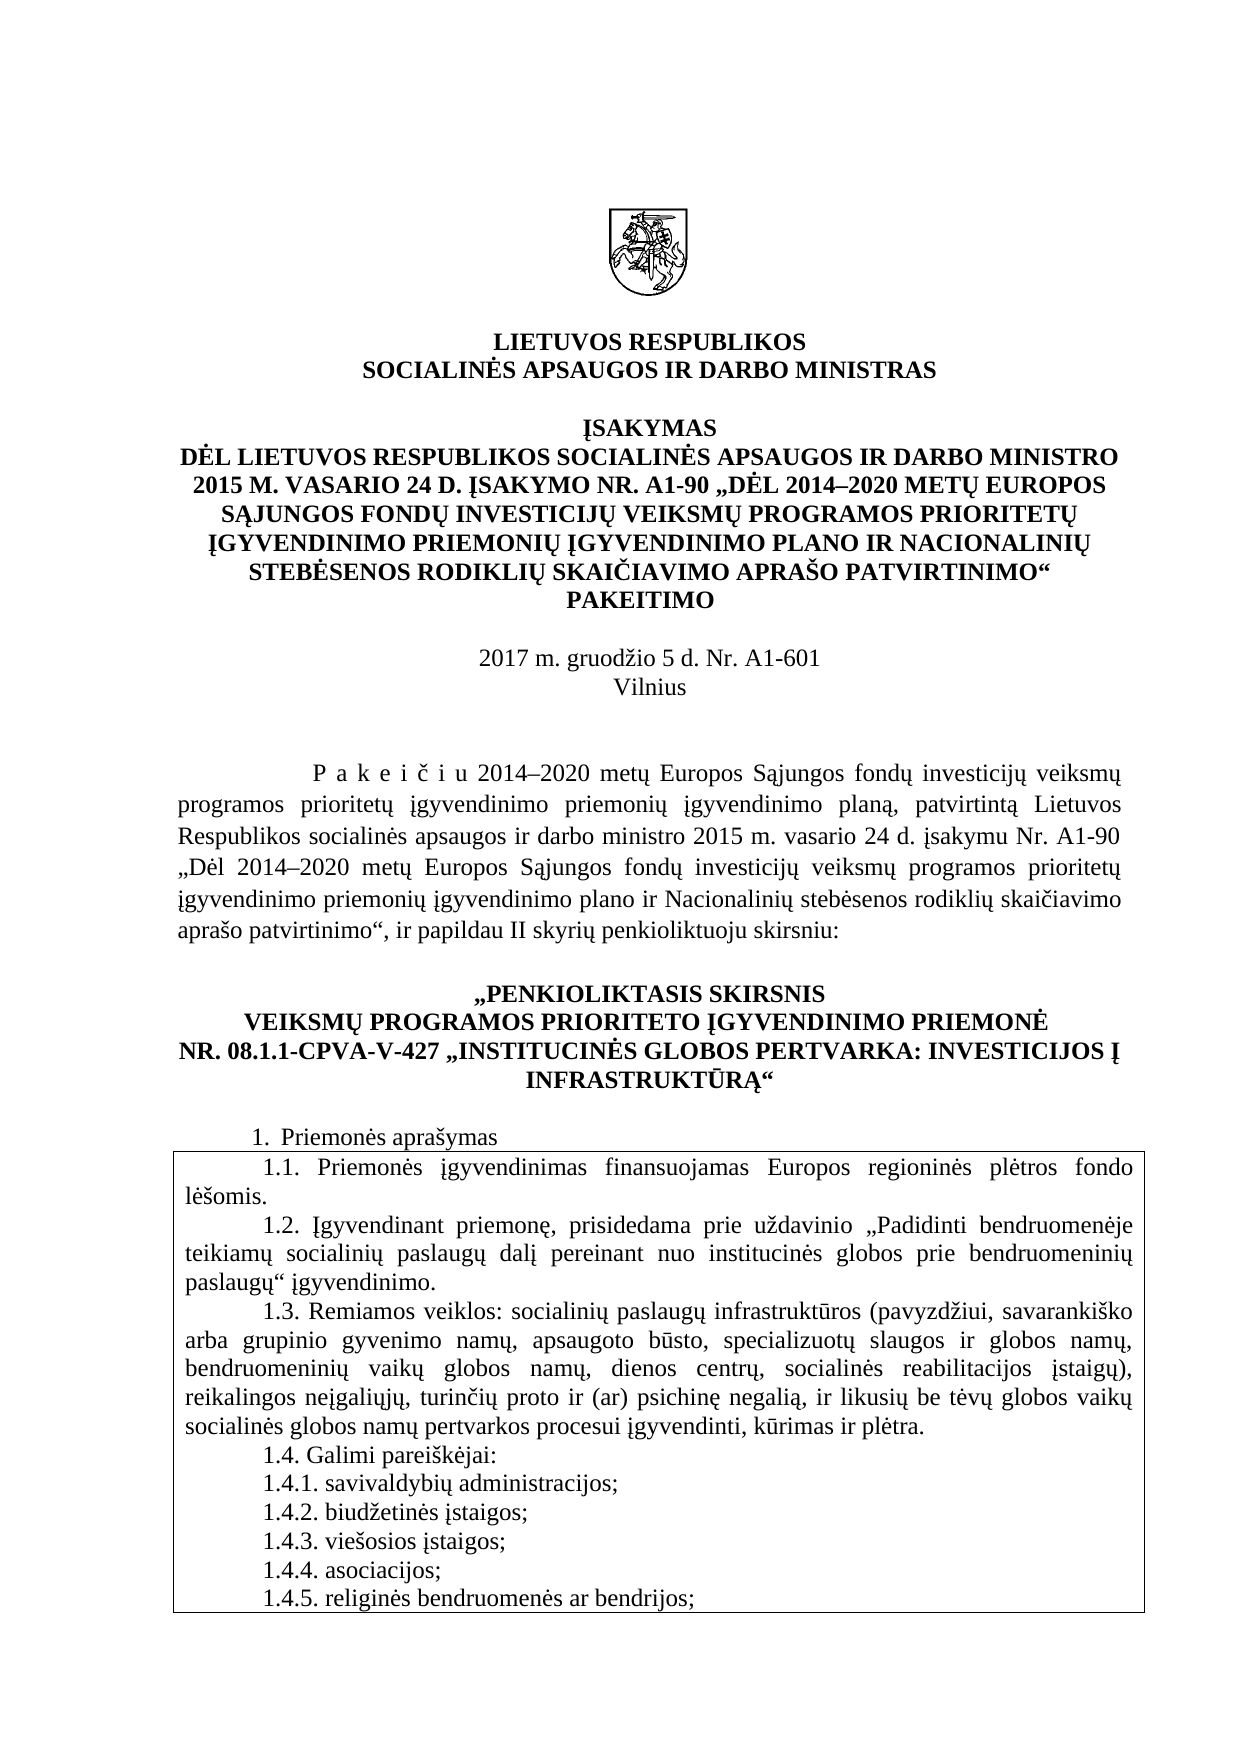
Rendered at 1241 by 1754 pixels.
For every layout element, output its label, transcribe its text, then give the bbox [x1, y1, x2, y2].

text NR. 08.1.1-CPVA-V-427 „INSTITUCINĖS GLOBOS PERTVARKA: INVESTICIJOS Į INFRASTRUKTŪRĄ“ [177, 1036, 1122, 1094]
text VEIKSMŲ PROGRAMOS PRIORITETO ĮGYVENDINIMO PRIEMONĖ [177, 1007, 1122, 1036]
text DĖL LIETUVOS RESPUBLIKOS SOCIALINĖS APSAUGOS IR DARBO MINISTRO 2015 M. VASARIO 24 D. ĮSAKYMO NR. A1-90 „DĖL 2014–2020 METŲ EUROPOS SĄJUNGOS FONDŲ INVESTICIJŲ VEIKSMŲ PROGRAMOS PRIORITETŲ ĮGYVENDINIMO PRIEMONIŲ ĮGYVENDINIMO PLANO IR NACIONALINIŲ STEBĖSENOS RODIKLIŲ SKAIČIAVIMO APRAŠO PATVIRTINIMO“ PAKEITIMO [177, 442, 1122, 614]
text 2017 m. gruodžio 5 d. Nr. A1-601 [177, 643, 1122, 672]
text „PENKIOLIKTASIS SKIRSNIS [177, 979, 1122, 1007]
text P a k e i č i u 2014–2020 metų Europos Sąjungos fondų investicijų veiksmų programos prioritetų įgyvendinimo priemonių įgyvendinimo planą, patvirtintą Lietuvos Respublikos socialinės apsaugos ir darbo ministro 2015 m. vasario 24 d. įsakymu Nr. A1-90 „Dėl 2014–2020 metų Europos Sąjungos fondų investicijų veiksmų programos prioritetų įgyvendinimo priemonių įgyvendinimo plano ir Nacionalinių stebėsenos rodiklių skaičiavimo aprašo patvirtinimo“, ir papildau II skyrių penkioliktuoju skirsniu: [177, 758, 1122, 944]
text Vilnius [177, 672, 1122, 700]
text LIETUVOS RESPUBLIKOS [177, 327, 1122, 355]
text SOCIALINĖS APSAUGOS IR DARBO MINISTRAS [177, 355, 1122, 384]
table_header 1.1. Priemonės įgyvendinimas finansuojamas Europos regioninės plėtros fondo lėšomis. 1.2. Įgyvendinant priemonę, prisidedama prie uždavinio „Padidinti bendruomenėje teikiamų socialinių paslaugų dalį pereinant nuo institucinės globos prie bendruomeninių paslaugų“ įgyvendinimo. 1.3. Remiamos veiklos: socialinių paslaugų infrastruktūros (pavyzdžiui, savarankiško arba grupinio gyvenimo namų, apsaugoto būsto, specializuotų slaugos ir globos namų, bendruomeninių vaikų globos namų, dienos centrų, socialinės reabilitacijos įstaigų), reikalingos neįgaliųjų, turinčių proto ir (ar) psichinę negalią, ir likusių be tėvų globos vaikų socialinės globos namų pertvarkos procesui įgyvendinti, kūrimas ir plėtra. 1.4. Galimi pareiškėjai: 1.4.1. savivaldybių administracijos; 1.4.2. biudžetinės įstaigos; 1.4.3. viešosios įstaigos; 1.4.4. asociacijos; 1.4.5. religinės bendruomenės ar bendrijos; [174, 1152, 1144, 1612]
text ĮSAKYMAS [177, 413, 1122, 442]
text 1. Priemonės aprašymas [251, 1122, 1122, 1151]
